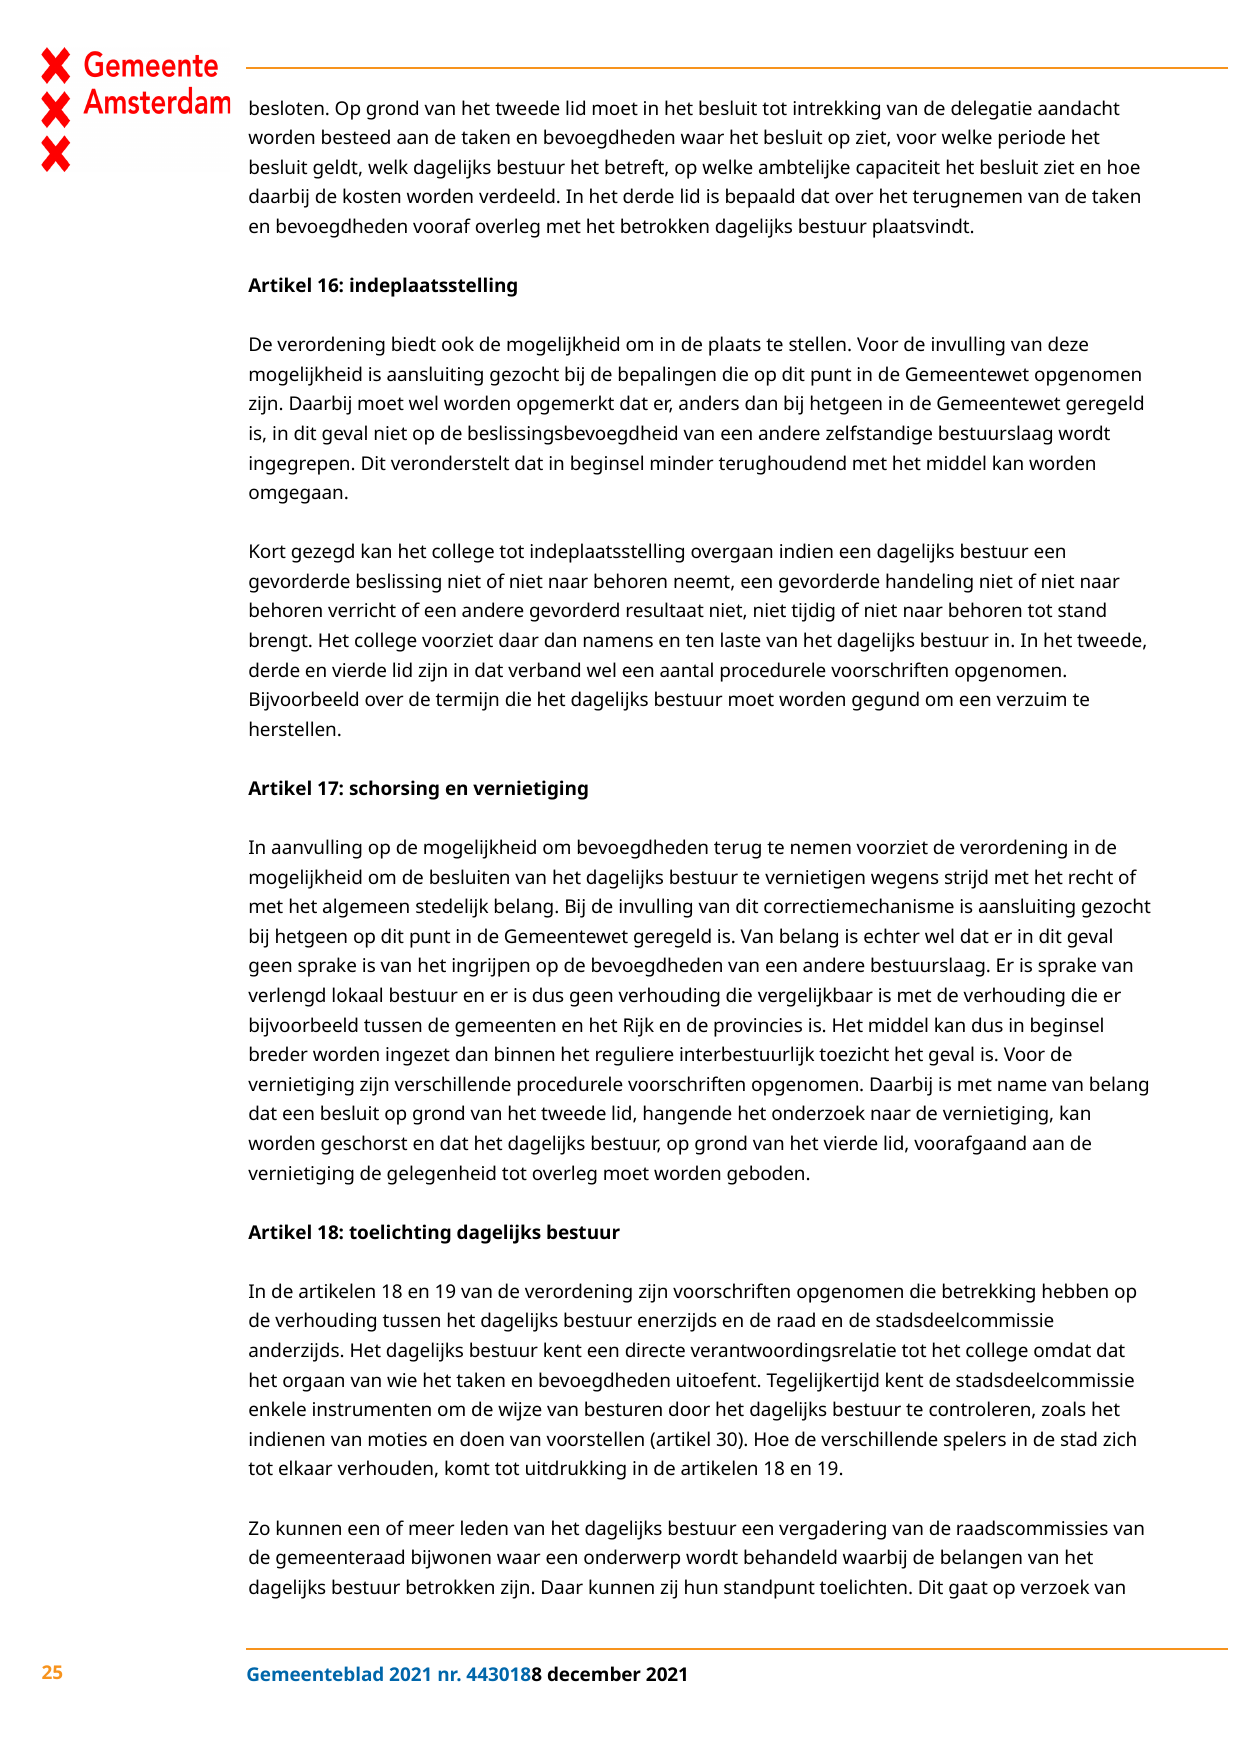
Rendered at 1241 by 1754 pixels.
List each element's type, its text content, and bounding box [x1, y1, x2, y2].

text Zo kunnen een of meer leden van het dagelijks bestuur een vergadering van de raadscommissies van de gemeenteraad bijwonen waar een onderwerp wordt behandeld waarbij de belangen van het dagelijks bestuur betrokken zijn. Daar kunnen zij hun standpunt toelichten. Dit gaat op verzoek van [248, 1515, 1152, 1600]
text besloten. Op grond van het tweede lid moet in het besluit tot intrekking van de delegatie aandacht worden besteed aan de taken en bevoegdheden waar het besluit op ziet, voor welke periode het besluit geldt, welk dagelijks bestuur het betreft, op welke ambtelijke capaciteit het besluit ziet en hoe daarbij de kosten worden verdeeld. In het derde lid is bepaald dat over het terugnemen van de taken en bevoegdheden vooraf overleg met het betrokken dagelijks bestuur plaatsvindt. [248, 95, 1152, 239]
text Artikel 18: toelichting dagelijks bestuur [248, 1219, 1152, 1245]
text Artikel 16: indeplaatsstelling [248, 272, 1152, 298]
text Artikel 17: schorsing en vernietiging [248, 775, 1152, 801]
picture [41, 47, 231, 172]
text Kort gezegd kan het college tot indeplaatsstelling overgaan indien een dagelijks bestuur een gevorderde beslissing niet of niet naar behoren neemt, een gevorderde handeling niet of niet naar behoren verricht of een andere gevorderd resultaat niet, niet tijdig of niet naar behoren tot stand brengt. Het college voorziet daar dan namens en ten laste van het dagelijks bestuur in. In het tweede, derde en vierde lid zijn in dat verband wel een aantal procedurele voorschriften opgenomen. Bijvoorbeeld over de termijn die het dagelijks bestuur moet worden gegund om een verzuim te herstellen. [248, 538, 1152, 742]
text In aanvulling op de mogelijkheid om bevoegdheden terug te nemen voorziet de verordening in de mogelijkheid om de besluiten van het dagelijks bestuur te vernietigen wegens strijd met het recht of met het algemeen stedelijk belang. Bij de invulling van dit correctiemechanisme is aansluiting gezocht bij hetgeen op dit punt in de Gemeentewet geregeld is. Van belang is echter wel dat er in dit geval geen sprake is van het ingrijpen op de bevoegdheden van een andere bestuurslaag. Er is sprake van verlengd lokaal bestuur en er is dus geen verhouding die vergelijkbaar is met de verhouding die er bijvoorbeeld tussen de gemeenten en het Rijk en de provincies is. Het middel kan dus in beginsel breder worden ingezet dan binnen het reguliere interbestuurlijk toezicht het geval is. Voor de vernietiging zijn verschillende procedurele voorschriften opgenomen. Daarbij is met name van belang dat een besluit op grond van het tweede lid, hangende het onderzoek naar de vernietiging, kan worden geschorst en dat het dagelijks bestuur, op grond van het vierde lid, voorafgaand aan de vernietiging de gelegenheid tot overleg moet worden geboden. [248, 834, 1152, 1186]
text In de artikelen 18 en 19 van de verordening zijn voorschriften opgenomen die betrekking hebben op de verhouding tussen het dagelijks bestuur enerzijds en de raad en de stadsdeelcommissie anderzijds. Het dagelijks bestuur kent een directe verantwoordingsrelatie tot het college omdat dat het orgaan van wie het taken en bevoegdheden uitoefent. Tegelijkertijd kent de stadsdeelcommissie enkele instrumenten om de wijze van besturen door het dagelijks bestuur te controleren, zoals het indienen van moties en doen van voorstellen (artikel 30). Hoe de verschillende spelers in de stad zich tot elkaar verhouden, komt tot uitdrukking in de artikelen 18 en 19. [248, 1278, 1152, 1481]
text De verordening biedt ook de mogelijkheid om in de plaats te stellen. Voor de invulling van deze mogelijkheid is aansluiting gezocht bij de bepalingen die op dit punt in de Gemeentewet opgenomen zijn. Daarbij moet wel worden opgemerkt dat er, anders dan bij hetgeen in de Gemeentewet geregeld is, in dit geval niet op de beslissingsbevoegdheid van een andere zelfstandige bestuurslaag wordt ingegrepen. Dit veronderstelt dat in beginsel minder terughoudend met het middel kan worden omgegaan. [248, 331, 1152, 505]
